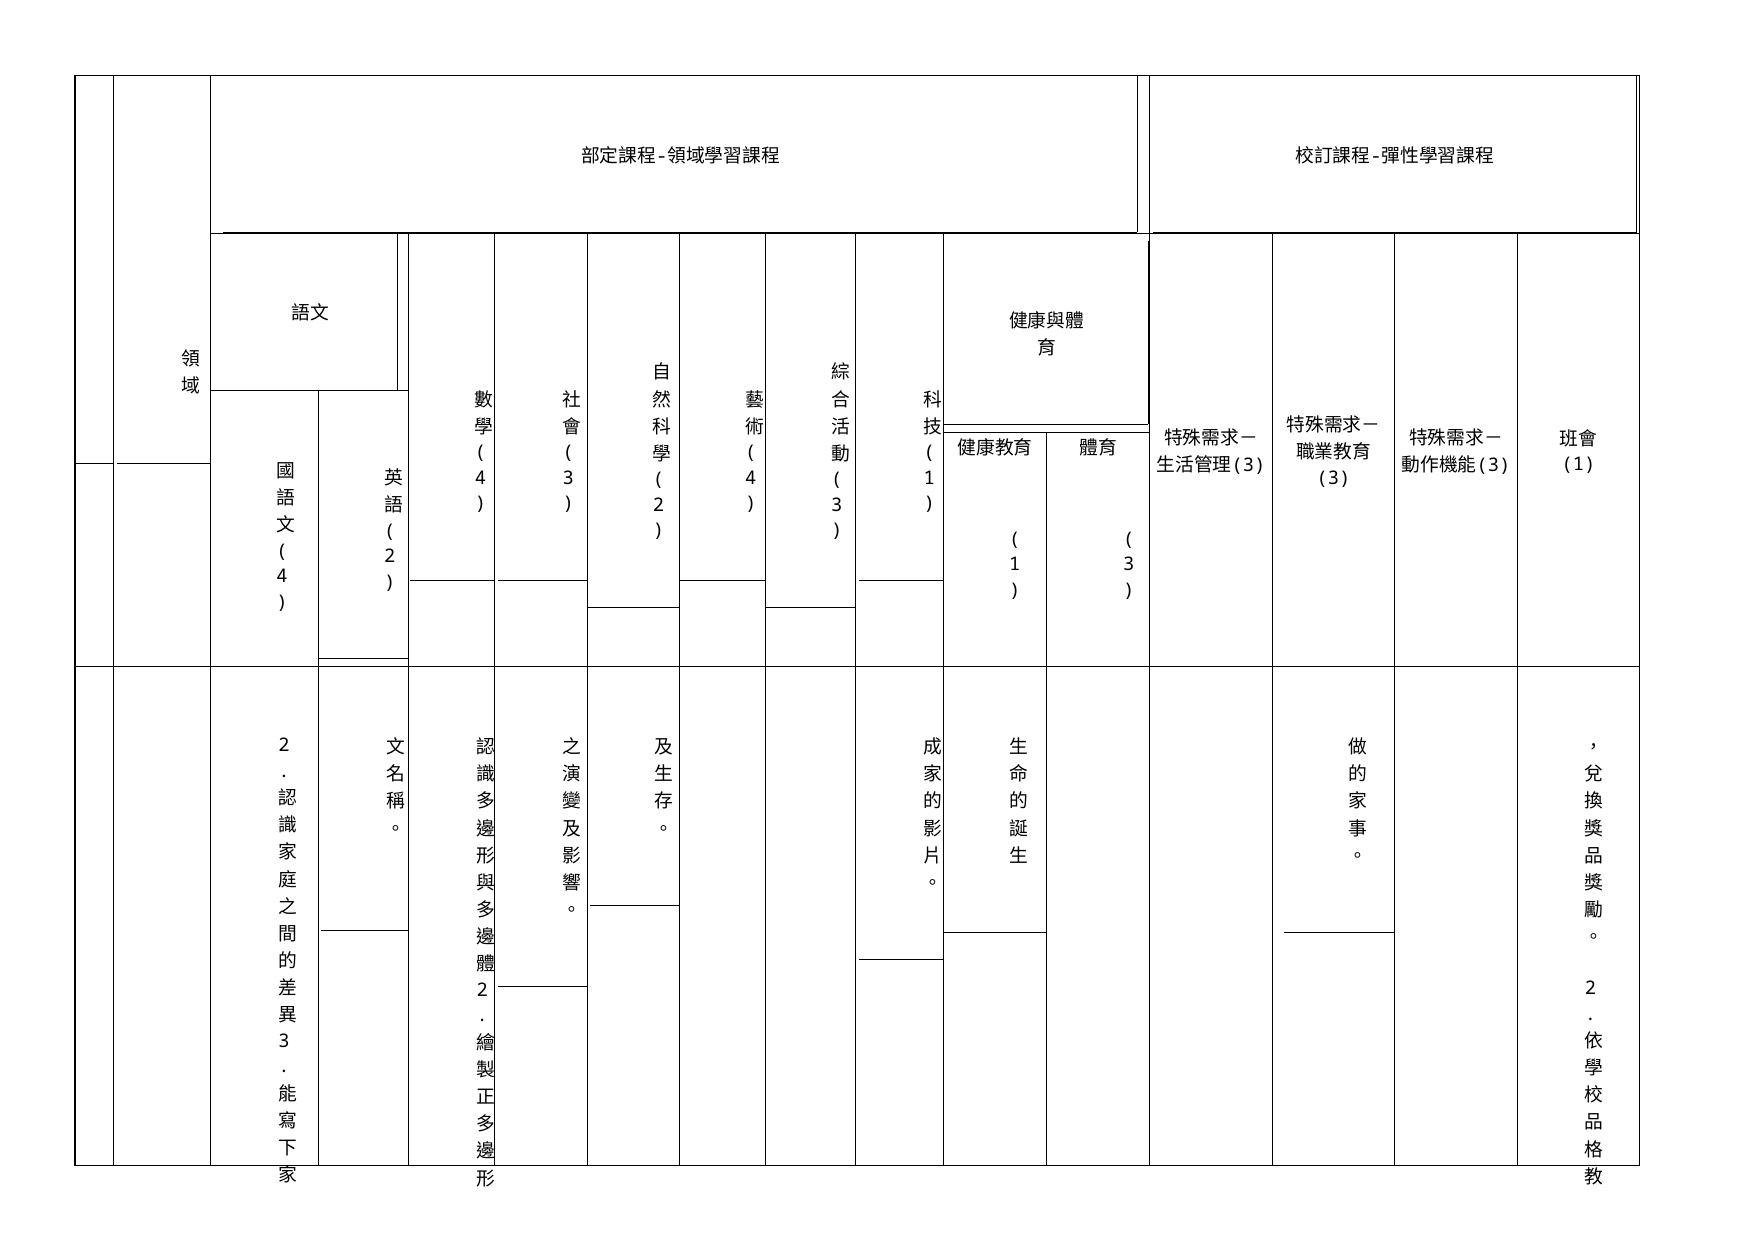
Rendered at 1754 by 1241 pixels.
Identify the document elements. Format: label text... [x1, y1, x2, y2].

table_cell 之演變及影響。 [495, 667, 587, 1165]
table_header [1138, 76, 1149, 232]
table_cell 綜合 活動 (3) [766, 234, 855, 607]
table_cell 英語 (2) [319, 391, 408, 658]
table_cell [766, 608, 855, 666]
table_cell 社會 (3) [495, 234, 587, 666]
table_cell 國語文 (4) [211, 391, 318, 666]
table_cell [114, 667, 210, 1165]
table_cell 吾愛吾家 1.結算每周增強表現，兌換獎品獎勵。 2.依學校品格教育中心德目進行影片觀看或宣講。 [1518, 667, 1639, 1165]
table_cell [1150, 667, 1272, 1165]
table_cell [1047, 667, 1149, 1165]
table_cell [398, 234, 408, 390]
table_cell 成家的影片。 [856, 667, 943, 1165]
table_cell [944, 933, 1046, 1165]
table_cell 做的家事。 [1273, 667, 1394, 1165]
table_cell [766, 667, 855, 1165]
table_cell 語文 [211, 234, 397, 390]
table_cell 體育 (3) [1047, 433, 1149, 666]
table_cell 生命的誕生 [944, 667, 1046, 932]
table_cell 特殊需求－ 職業教育(3) [1273, 234, 1394, 666]
table_cell 班會 (1) [1518, 234, 1639, 666]
table_cell [680, 581, 765, 666]
table_cell 自然 科學 (2) [588, 234, 679, 607]
table_cell [680, 667, 765, 1165]
table_header 領域 [114, 76, 210, 666]
table_cell 吾愛吾家 1.透過建築物的圖形認識多邊形與多邊體 2.繪製正多邊形 [409, 667, 494, 1165]
table_cell [319, 659, 408, 666]
table_cell 特殊需求－ 生活管理(3) [1150, 234, 1272, 666]
table_cell 文名稱。 [319, 667, 408, 1165]
table_cell 十 [76, 667, 113, 1165]
table_cell [1395, 667, 1517, 1165]
table_cell 及生存。 [588, 667, 679, 1165]
table_cell 吾愛吾家 1.閱讀我的家你的家 2.認識家庭之間的差異 3.能寫下家中成員與學生之間互動的日常。 [211, 667, 318, 1165]
table_cell 科技 (1) [856, 234, 943, 666]
table_header 校訂課程-彈性學習課程 [1150, 76, 1636, 232]
table_cell 健康與體育 [944, 234, 1149, 432]
table_cell 藝術 (4) [680, 234, 765, 580]
table_cell [588, 608, 679, 666]
table_header 部定課程-領域學習課程 [211, 76, 1137, 232]
table_header 週 次 [76, 76, 113, 463]
table_header 週 次 [76, 464, 113, 666]
table_cell 健康教育 (1) [944, 433, 1046, 666]
table_cell 特殊需求－ 動作機能(3) [1395, 234, 1517, 666]
table_cell 數學 (4) [409, 234, 494, 666]
